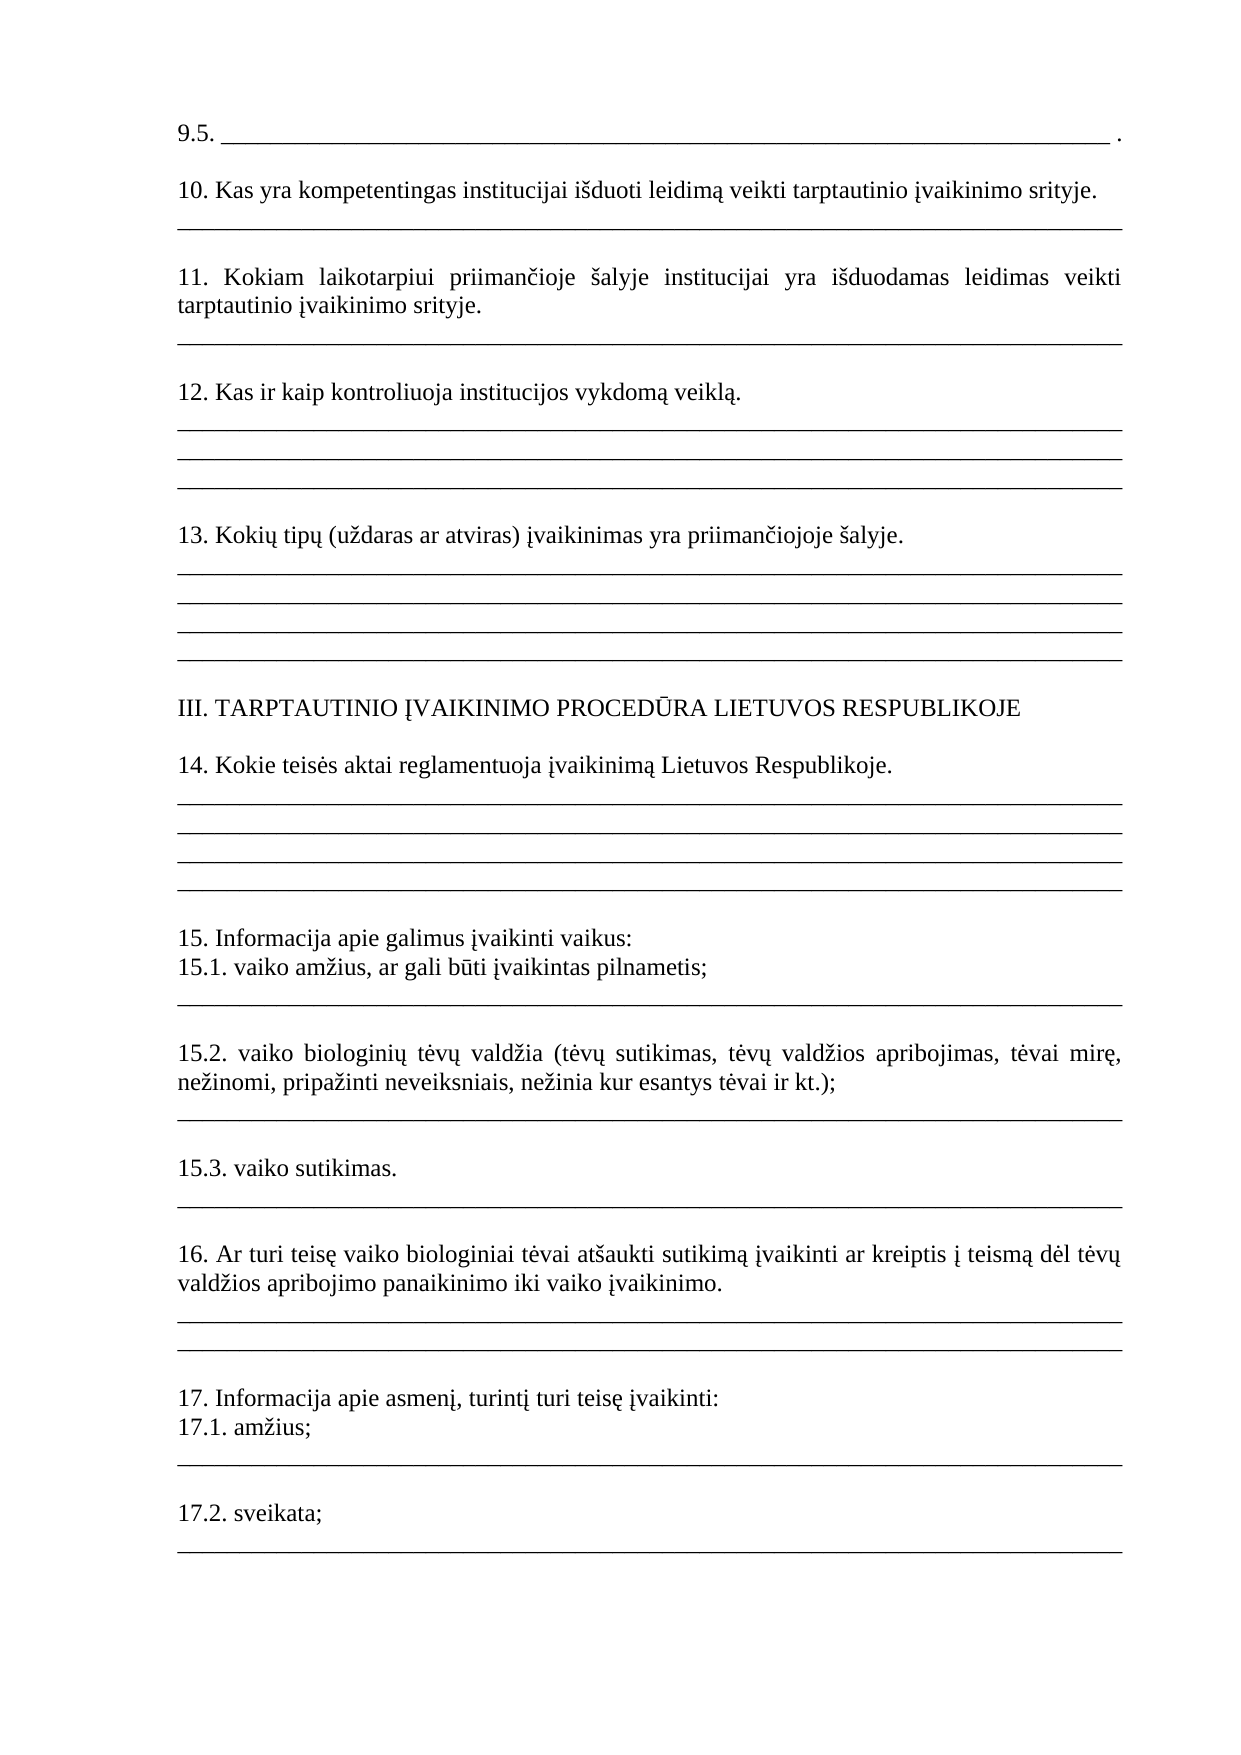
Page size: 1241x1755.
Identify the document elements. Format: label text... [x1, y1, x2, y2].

text _ [177, 1441, 1122, 1465]
text 17. Informacija apie asmenį, turintį turi teisę įvaikinti: [177, 1383, 1122, 1412]
text _ [177, 1297, 1122, 1322]
text _ [177, 1326, 1122, 1350]
text _ [177, 1527, 1122, 1552]
text _ [177, 319, 1122, 344]
text _ [177, 866, 1122, 890]
text _ [177, 578, 1122, 603]
text 9.5. . [177, 118, 1122, 147]
text 11. Kokiam laikotarpiui priimančioje šalyje institucijai yra išduodamas leidimas veikti tarptautinio įvaikinimo srityje. [177, 262, 1122, 319]
text _ [177, 837, 1122, 862]
text 17.1. amžius; [177, 1412, 1122, 1441]
text 15. Informacija apie galimus įvaikinti vaikus: [177, 923, 1122, 952]
text 12. Kas ir kaip kontroliuoja institucijos vykdomą veiklą. [177, 377, 1122, 406]
text 14. Kokie teisės aktai reglamentuoja įvaikinimą Lietuvos Respublikoje. [177, 751, 1122, 779]
text _ [177, 1096, 1122, 1120]
text _ [177, 981, 1122, 1005]
text _ [177, 406, 1122, 430]
text _ [177, 1182, 1122, 1207]
text _ [177, 463, 1122, 488]
text 17.2. sveikata; [177, 1498, 1122, 1527]
text 13. Kokių tipų (uždaras ar atviras) įvaikinimas yra priimančiojoje šalyje. [177, 521, 1122, 549]
text _ [177, 636, 1122, 660]
text III. TARPTAUTINIO ĮVAIKINIMO PROCEDŪRA LIETUVOS RESPUBLIKOJE [177, 693, 1122, 722]
text _ [177, 549, 1122, 574]
text _ [177, 808, 1122, 833]
text _ [177, 779, 1122, 804]
text 15.1. vaiko amžius, ar gali būti įvaikintas pilnametis; [177, 952, 1122, 981]
text 15.2. vaiko biologinių tėvų valdžia (tėvų sutikimas, tėvų valdžios apribojimas, tėvai mirę, nežinomi, pripažinti neveiksniais, nežinia kur esantys tėvai ir kt.); [177, 1038, 1122, 1096]
text _ [177, 204, 1122, 229]
text _ [177, 434, 1122, 459]
text _ [177, 607, 1122, 632]
text 16. Ar turi teisę vaiko biologiniai tėvai atšaukti sutikimą įvaikinti ar kreiptis į teismą dėl tėvų valdžios apribojimo panaikinimo iki vaiko įvaikinimo. [177, 1239, 1122, 1297]
text 10. Kas yra kompetentingas institucijai išduoti leidimą veikti tarptautinio įvaikinimo srityje. [177, 176, 1122, 204]
text 15.3. vaiko sutikimas. [177, 1153, 1122, 1182]
